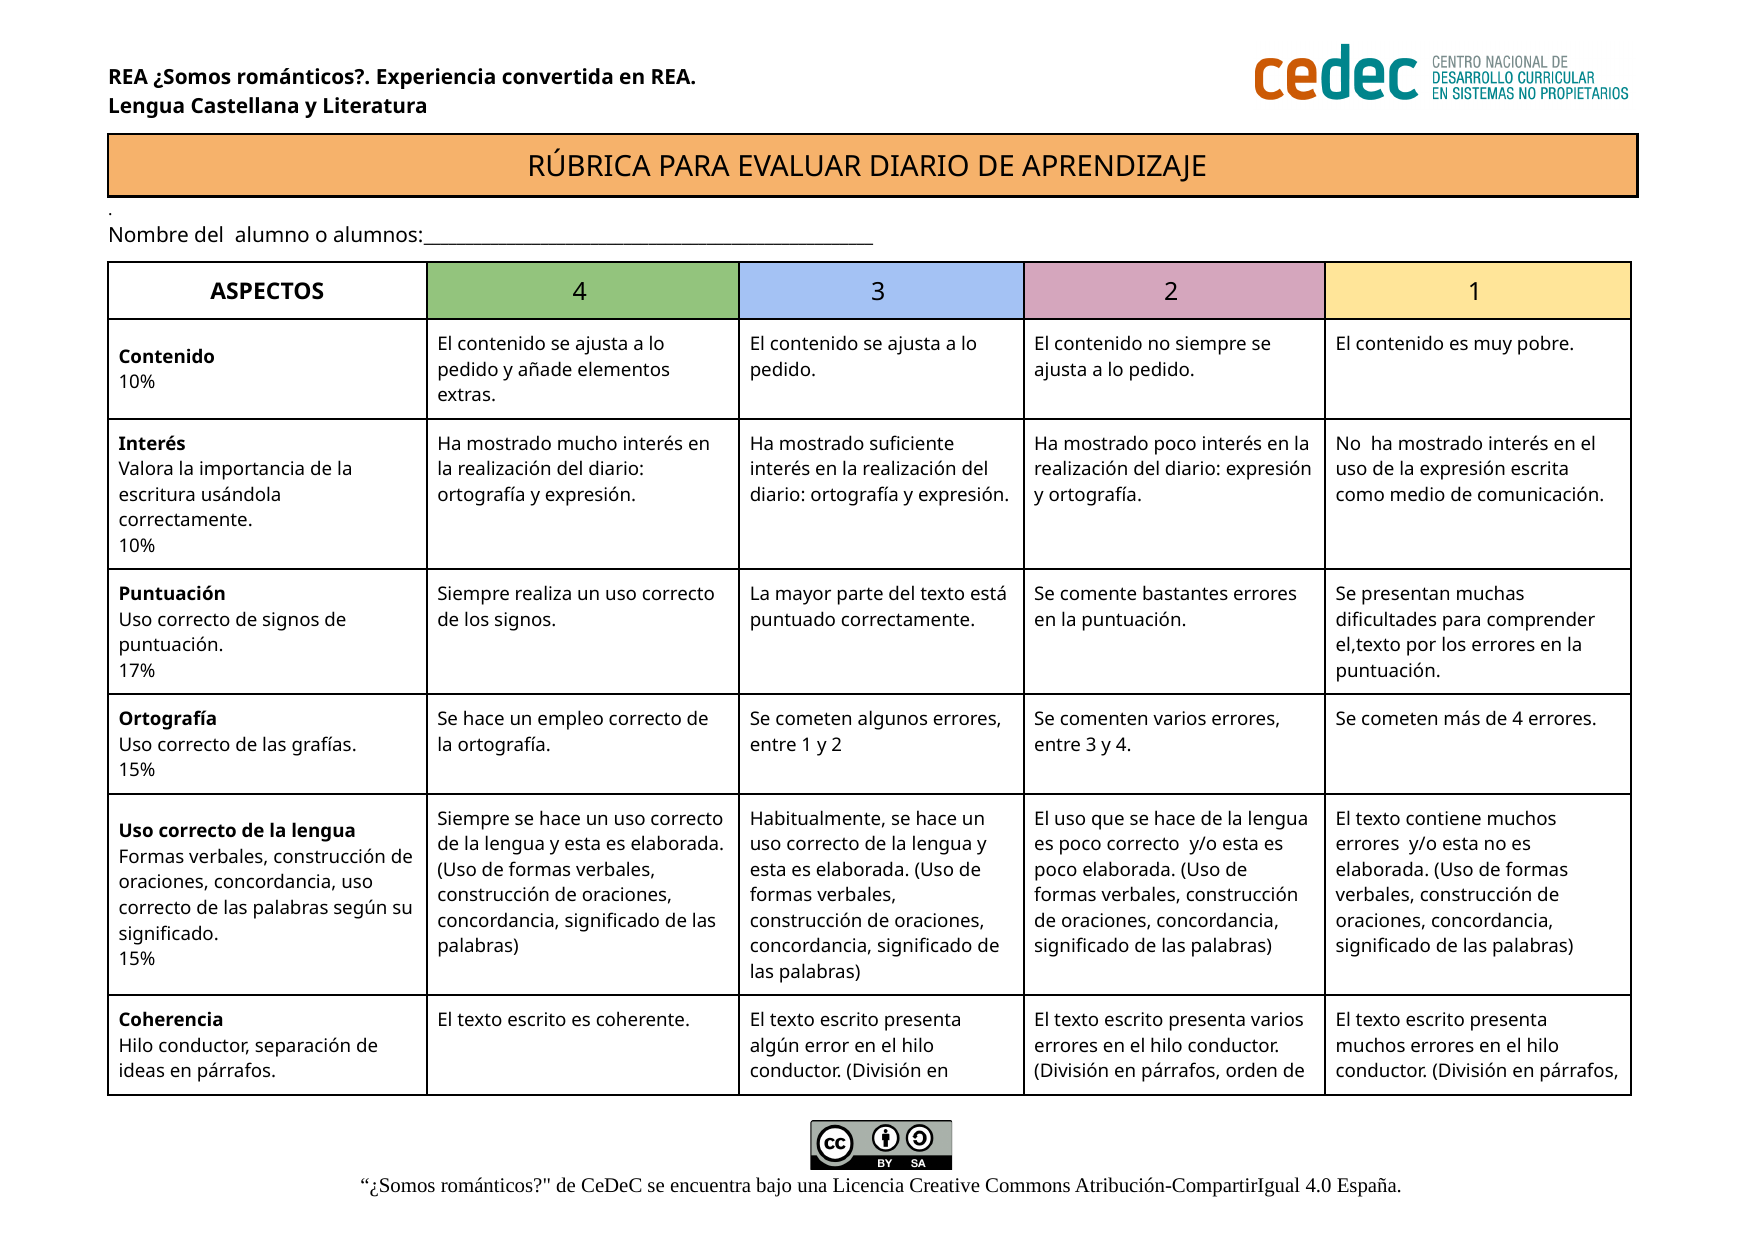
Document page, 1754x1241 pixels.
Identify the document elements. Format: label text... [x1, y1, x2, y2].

table_cell El contenido no siempre se ajusta a lo pedido. [1025, 320, 1324, 418]
table_cell Ortografía Uso correcto de las grafías. 15% [109, 695, 426, 793]
table_cell Ha mostrado suficiente interés en la realización del diario: ortografía y expresión. [740, 420, 1023, 568]
table_cell Se hace un empleo correcto de la ortografía. [428, 695, 738, 793]
table_header RÚBRICA PARA EVALUAR DIARIO DE APRENDIZAJE [109, 135, 1636, 195]
table_cell Se comente bastantes errores en la puntuación. [1025, 570, 1324, 693]
table_cell El texto escrito presenta varios errores en el hilo conductor. (División en párrafos, orden de [1025, 996, 1324, 1094]
table_cell Siempre se hace un uso correcto de la lengua y esta es elaborada. (Uso de formas verbales, construcción de oraciones, concordancia, significado de las palabras) [428, 795, 738, 994]
table_cell Coherencia Hilo conductor, separación de ideas en párrafos. [109, 996, 426, 1094]
text . Nombre del alumno o alumnos:______________________________________________________ [108, 197, 1655, 249]
table_cell No ha mostrado interés en el uso de la expresión escrita como medio de comunicación. [1326, 420, 1630, 568]
table_cell El texto escrito es coherente. [428, 996, 738, 1094]
table_cell Se presentan muchas dificultades para comprender el,texto por los errores en la puntuación. [1326, 570, 1630, 693]
table_cell Contenido 10% [109, 320, 426, 418]
table_cell Se cometen algunos errores, entre 1 y 2 [740, 695, 1023, 793]
table_cell El contenido se ajusta a lo pedido. [740, 320, 1023, 418]
picture [810, 1120, 953, 1170]
table_cell Puntuación Uso correcto de signos de puntuación. 17% [109, 570, 426, 693]
table_cell El texto contiene muchos errores y/o esta no es elaborada. (Uso de formas verbales, construcción de oraciones, concordancia, significado de las palabras) [1326, 795, 1630, 994]
table_cell El texto escrito presenta muchos errores en el hilo conductor. (División en párrafos, [1326, 996, 1630, 1094]
table_cell Siempre realiza un uso correcto de los signos. [428, 570, 738, 693]
table_cell Se cometen más de 4 errores. [1326, 695, 1630, 793]
table_header 1 [1326, 263, 1630, 318]
table_cell Habitualmente, se hace un uso correcto de la lengua y esta es elaborada. (Uso de formas verbales, construcción de oraciones, concordancia, significado de las palabras) [740, 795, 1023, 994]
table_cell El contenido se ajusta a lo pedido y añade elementos extras. [428, 320, 738, 418]
table_cell El contenido es muy pobre. [1326, 320, 1630, 418]
table_cell Uso correcto de la lengua Formas verbales, construcción de oraciones, concordancia, uso correcto de las palabras según su significado. 15% [109, 795, 426, 994]
table_cell Interés Valora la importancia de la escritura usándola correctamente. 10% [109, 420, 426, 568]
table_header 4 [428, 263, 738, 318]
table_header 2 [1025, 263, 1324, 318]
table_cell Ha mostrado mucho interés en la realización del diario: ortografía y expresión. [428, 420, 738, 568]
table_cell Ha mostrado poco interés en la realización del diario: expresión y ortografía. [1025, 420, 1324, 568]
table_cell El uso que se hace de la lengua es poco correcto y/o esta es poco elaborada. (Uso de formas verbales, construcción de oraciones, concordancia, significado de las palabras) [1025, 795, 1324, 994]
table_header 3 [740, 263, 1023, 318]
table_cell El texto escrito presenta algún error en el hilo conductor. (División en [740, 996, 1023, 1094]
table_cell Se comenten varios errores, entre 3 y 4. [1025, 695, 1324, 793]
table_cell La mayor parte del texto está puntuado correctamente. [740, 570, 1023, 693]
picture [1252, 41, 1637, 110]
table_header ASPECTOS [109, 263, 426, 318]
